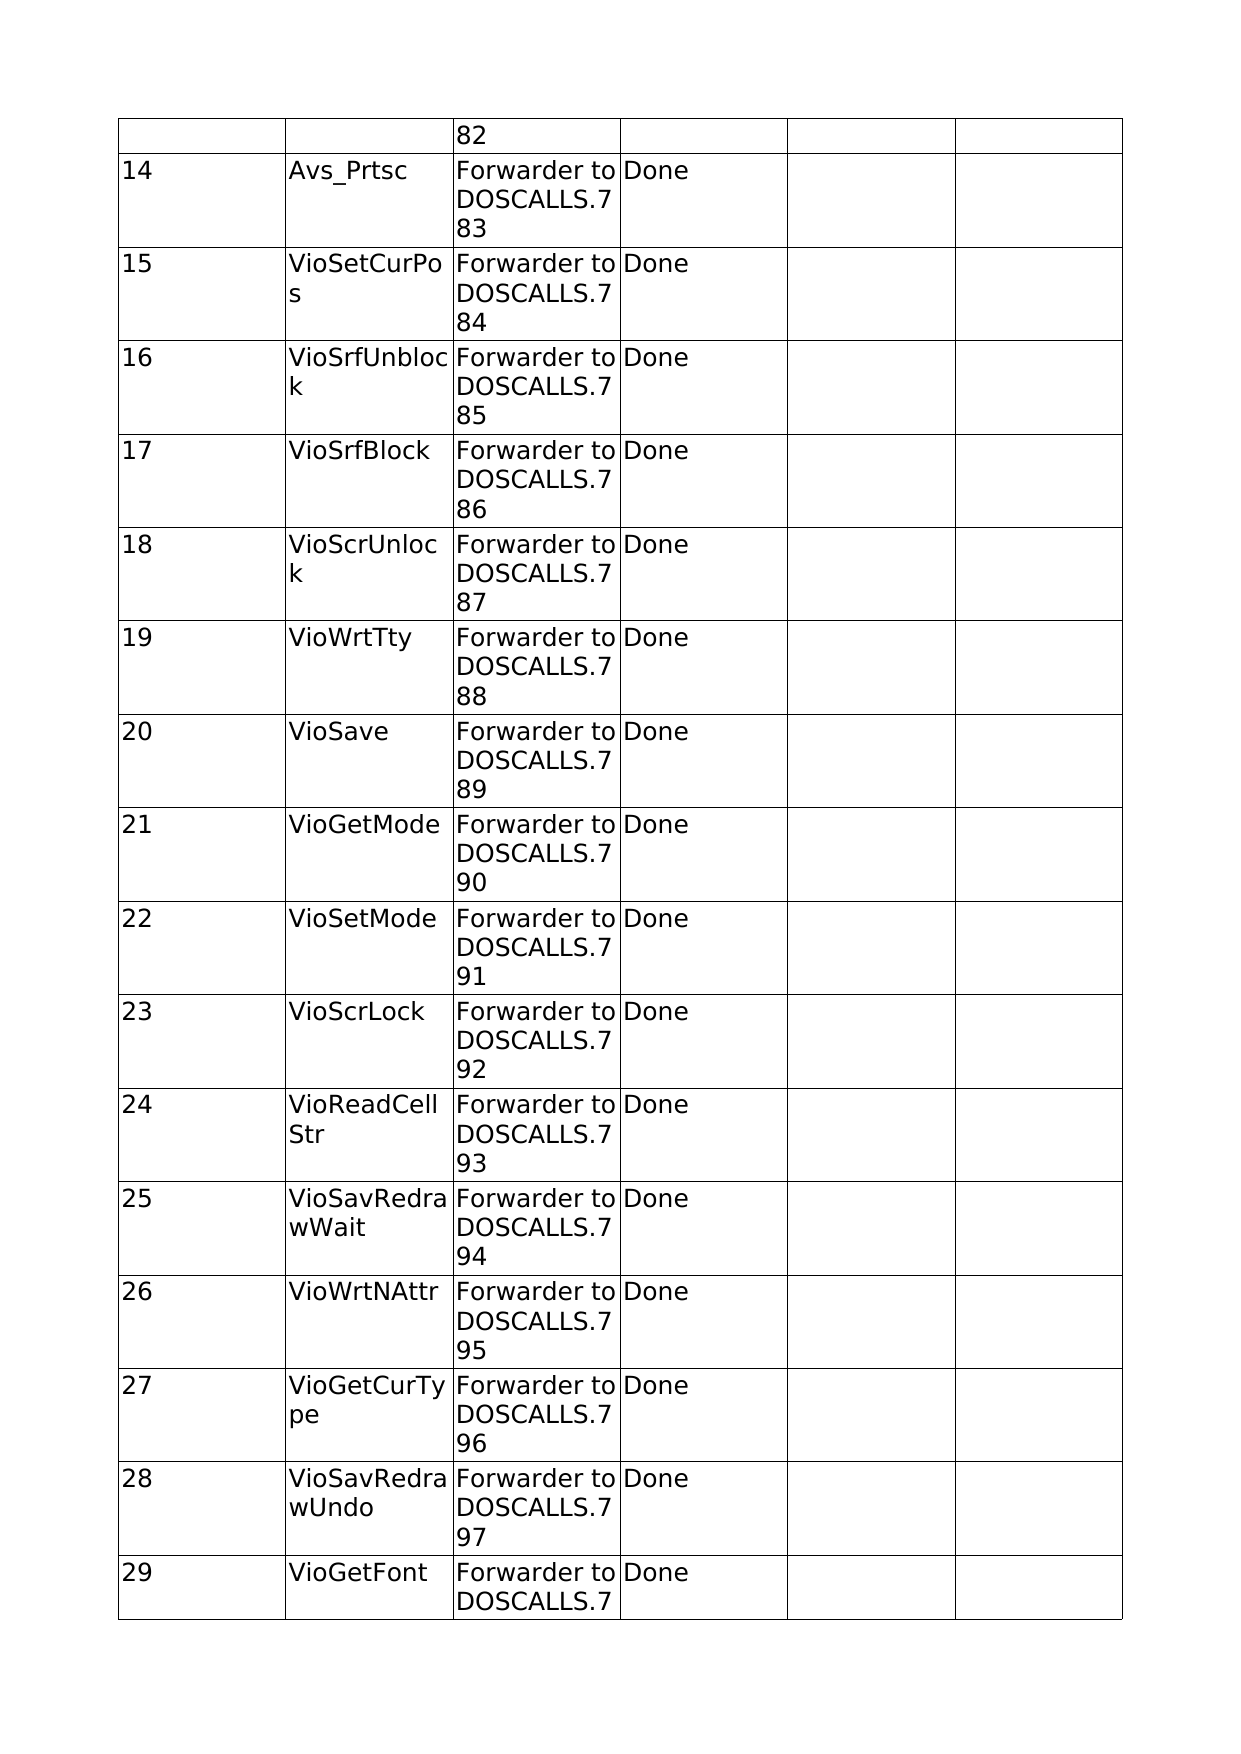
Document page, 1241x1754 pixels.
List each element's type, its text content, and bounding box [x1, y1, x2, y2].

table_cell [621, 119, 787, 153]
table_cell 25 [119, 1182, 285, 1274]
table_cell Forwarder to DOSCALLS.786 [454, 435, 620, 527]
table_cell [956, 1556, 1122, 1619]
table_cell [956, 808, 1122, 901]
table_cell [788, 1089, 955, 1181]
table_cell Done [621, 715, 787, 807]
table_cell [788, 1182, 955, 1274]
table_cell [788, 528, 955, 620]
table_cell 21 [119, 808, 285, 901]
table_cell [788, 1369, 955, 1461]
table_cell VioScrUnlock [286, 528, 453, 620]
table_cell Done [621, 435, 787, 527]
table_cell Done [621, 528, 787, 620]
table_cell VioGetMode [286, 808, 453, 901]
table_cell 24 [119, 1089, 285, 1181]
table_cell [788, 715, 955, 807]
table_cell [956, 435, 1122, 527]
table_cell [956, 528, 1122, 620]
table_cell Done [621, 1462, 787, 1555]
table_cell VioReadCellStr [286, 1089, 453, 1181]
table_cell VioSave [286, 715, 453, 807]
table_cell Forwarder to DOSCALLS.788 [454, 621, 620, 714]
table_cell Done [621, 1089, 787, 1181]
table_cell [788, 621, 955, 714]
table_cell Forwarder to DOSCALLS.7 [454, 1556, 620, 1619]
table_cell [788, 154, 955, 247]
table_cell [788, 1556, 955, 1619]
table_cell [956, 1089, 1122, 1181]
table_cell Done [621, 1369, 787, 1461]
table_cell VioSetMode [286, 902, 453, 994]
table_cell [956, 1182, 1122, 1274]
table_cell 20 [119, 715, 285, 807]
table_cell Avs_Prtsc [286, 154, 453, 247]
table_cell Done [621, 902, 787, 994]
table_cell Forwarder to DOSCALLS.794 [454, 1182, 620, 1274]
table_cell [956, 248, 1122, 340]
table_cell Forwarder to DOSCALLS.783 [454, 154, 620, 247]
table_cell [788, 1462, 955, 1555]
table_cell VioSetCurPos [286, 248, 453, 340]
table_cell Forwarder to DOSCALLS.790 [454, 808, 620, 901]
table_cell Done [621, 621, 787, 714]
table_cell [788, 995, 955, 1088]
table_cell [286, 119, 453, 153]
table_cell VioSavRedrawWait [286, 1182, 453, 1274]
table_cell [956, 1462, 1122, 1555]
table_cell VioGetFont [286, 1556, 453, 1619]
table_cell Forwarder to DOSCALLS.792 [454, 995, 620, 1088]
table_cell [788, 435, 955, 527]
table_cell VioScrLock [286, 995, 453, 1088]
table_cell [956, 154, 1122, 247]
table_cell Done [621, 1276, 787, 1368]
table_cell VioWrtNAttr [286, 1276, 453, 1368]
table_cell Forwarder to DOSCALLS.784 [454, 248, 620, 340]
table_cell 17 [119, 435, 285, 527]
table_cell Forwarder to DOSCALLS.791 [454, 902, 620, 994]
table_cell Done [621, 1556, 787, 1619]
table_cell [788, 248, 955, 340]
table_cell Forwarder to DOSCALLS.796 [454, 1369, 620, 1461]
table_cell Done [621, 808, 787, 901]
table_cell Forwarder to DOSCALLS.787 [454, 528, 620, 620]
table_cell VioSrfBlock [286, 435, 453, 527]
table_cell [788, 119, 955, 153]
table_cell [119, 119, 285, 153]
table_cell Forwarder to DOSCALLS.797 [454, 1462, 620, 1555]
table_cell 27 [119, 1369, 285, 1461]
table_cell Done [621, 341, 787, 433]
table_cell VioSrfUnblock [286, 341, 453, 433]
table_cell Forwarder to DOSCALLS.789 [454, 715, 620, 807]
table_cell 18 [119, 528, 285, 620]
table_cell [956, 1369, 1122, 1461]
table_cell 28 [119, 1462, 285, 1555]
table_cell VioWrtTty [286, 621, 453, 714]
table_cell [956, 715, 1122, 807]
table_cell Done [621, 1182, 787, 1274]
table_cell Forwarder to DOSCALLS.785 [454, 341, 620, 433]
table_cell 14 [119, 154, 285, 247]
table_cell Forwarder to DOSCALLS.793 [454, 1089, 620, 1181]
table_cell [956, 621, 1122, 714]
table_cell [956, 902, 1122, 994]
table_cell Done [621, 154, 787, 247]
table_cell [788, 1276, 955, 1368]
table_cell 19 [119, 621, 285, 714]
table_cell 22 [119, 902, 285, 994]
table_cell VioGetCurType [286, 1369, 453, 1461]
table_cell 15 [119, 248, 285, 340]
table_cell 23 [119, 995, 285, 1088]
table_cell Done [621, 248, 787, 340]
table_cell 29 [119, 1556, 285, 1619]
table_cell [956, 341, 1122, 433]
table_cell 82 [454, 119, 620, 153]
table_cell [956, 1276, 1122, 1368]
table_cell [788, 808, 955, 901]
table_cell 26 [119, 1276, 285, 1368]
table_cell VioSavRedrawUndo [286, 1462, 453, 1555]
table_cell [788, 341, 955, 433]
table_cell [788, 902, 955, 994]
table_cell [956, 119, 1122, 153]
table_cell 16 [119, 341, 285, 433]
table_cell [956, 995, 1122, 1088]
table_cell Done [621, 995, 787, 1088]
table_cell Forwarder to DOSCALLS.795 [454, 1276, 620, 1368]
